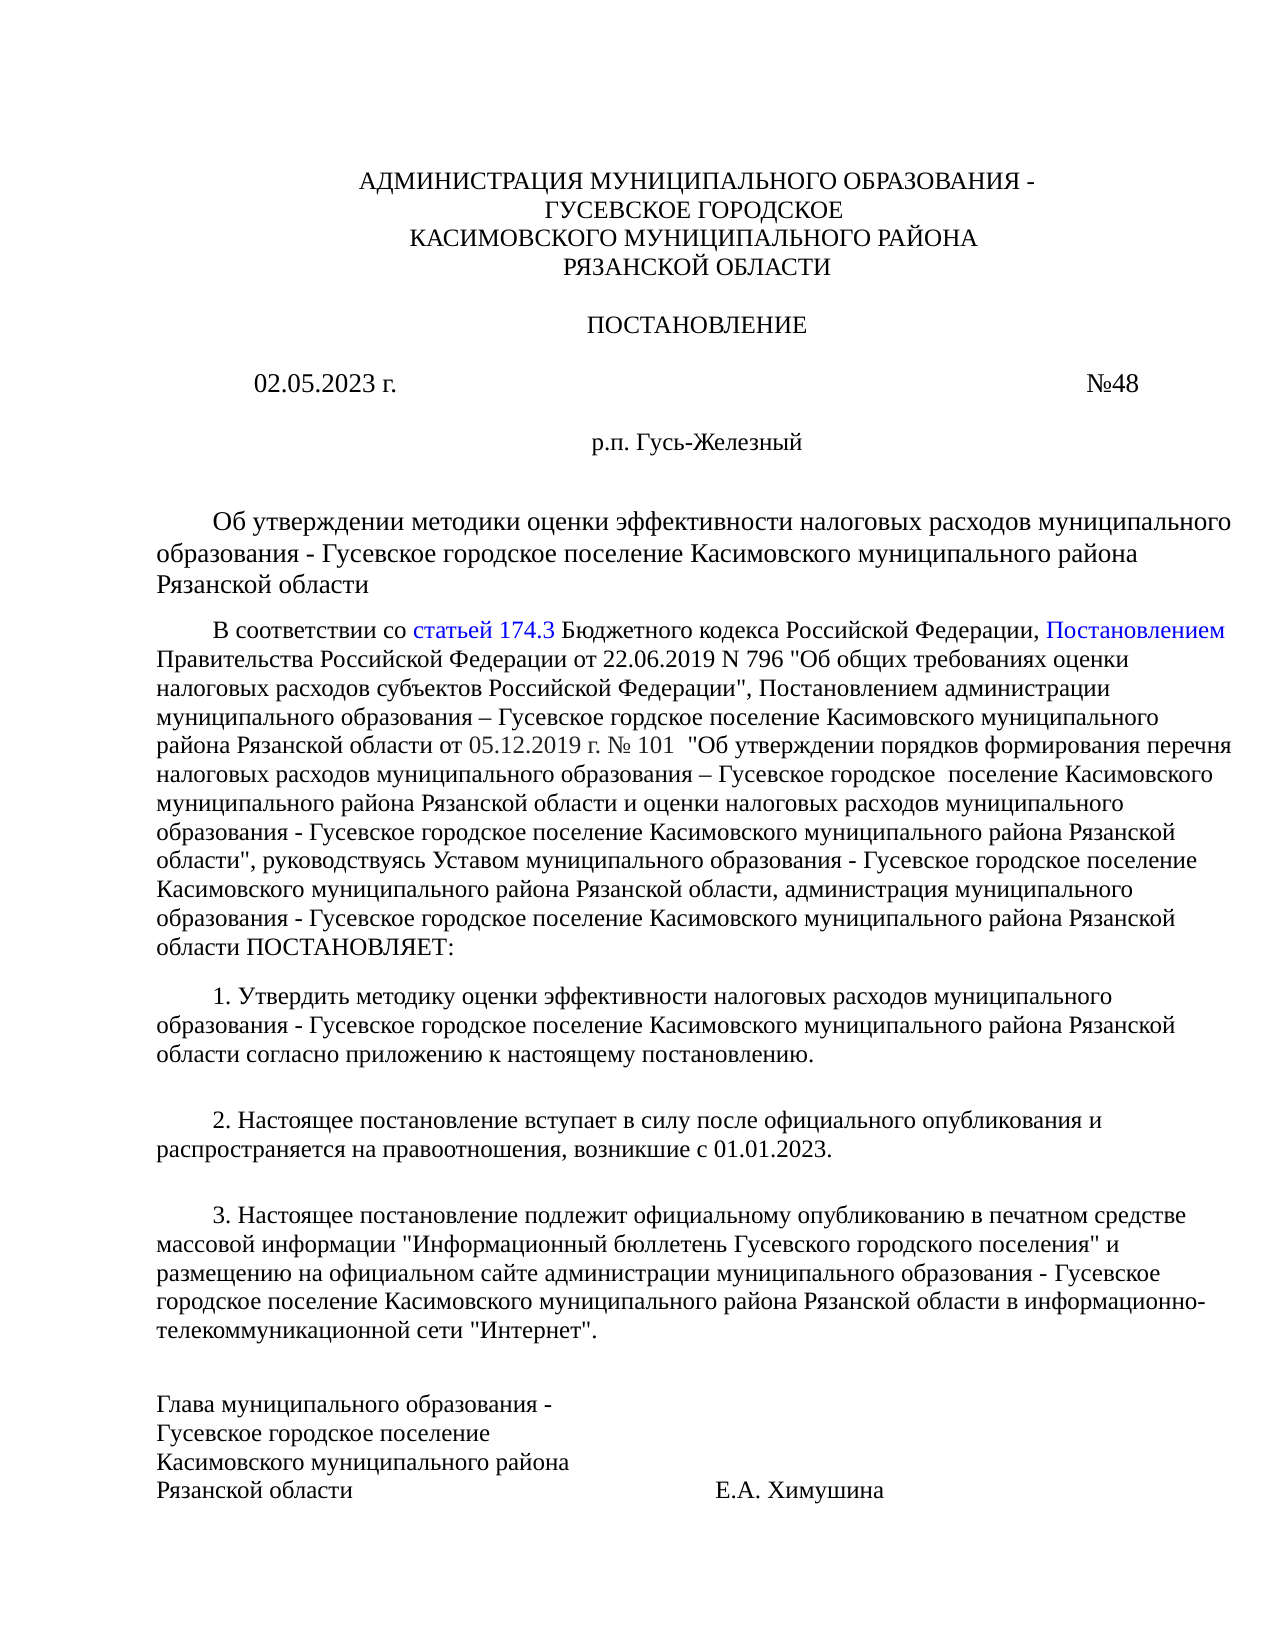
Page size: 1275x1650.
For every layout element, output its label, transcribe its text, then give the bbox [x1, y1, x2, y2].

title ГУСЕВСКОЕ ГОРОДСКОЕ КАСИМОВСКОГО МУНИЦИПАЛЬНОГО РАЙОНА [156, 195, 1237, 252]
text 1. Утвердить методику оценки эффективности налоговых расходов муниципального образования - Гусевское городское поселение Касимовского муниципального района Рязанской области согласно приложению к настоящему постановлению. [156, 981, 1237, 1068]
title ПОСТАНОВЛЕНИЕ [156, 310, 1237, 338]
title 02.05.2023 г. №48 [156, 367, 1237, 398]
text В соответствии со статьей 174.3 Бюджетного кодекса Российской Федерации, Постановлением Правительства Российской Федерации от 22.06.2019 N 796 "Об общих требованиях оценки налоговых расходов субъектов Российской Федерации", Постановлением администрации муниципального образования – Гусевское гордское поселение Касимовского муниципального района Рязанской области от 05.12.2019 г. № 101 "Об утверждении порядков формирования перечня налоговых расходов муниципального образования – Гусевское городское поселение Касимовского муниципального района Рязанской области и оценки налоговых расходов муниципального образования - Гусевское городское поселение Касимовского муниципального района Рязанской области", руководствуясь Уставом муниципального образования - Гусевское городское поселение Касимовского муниципального района Рязанской области, администрация муниципального образования - Гусевское городское поселение Касимовского муниципального района Рязанской области ПОСТАНОВЛЯЕТ: [156, 616, 1237, 961]
text Гусевское городское поселение [156, 1418, 1237, 1447]
text Об утверждении методики оценки эффективности налоговых расходов муниципального образования - Гусевское городское поселение Касимовского муниципального района Рязанской области [156, 506, 1237, 599]
title АДМИНИСТРАЦИЯ МУНИЦИПАЛЬНОГО ОБРАЗОВАНИЯ - [156, 166, 1237, 195]
text Рязанской области Е.А. Химушина [156, 1476, 1237, 1504]
title р.п. Гусь-Железный [156, 427, 1237, 456]
text Касимовского муниципального района [156, 1447, 1237, 1476]
text Глава муниципального образования - [156, 1389, 1237, 1418]
text 2. Настоящее постановление вступает в силу после официального опубликования и распространяется на правоотношения, возникшие с 01.01.2023. [156, 1105, 1237, 1163]
title РЯЗАНСКОЙ ОБЛАСТИ [156, 252, 1237, 281]
text 3. Настоящее постановление подлежит официальному опубликованию в печатном средстве массовой информации "Информационный бюллетень Гусевского городского поселения" и размещению на официальном сайте администрации муниципального образования - Гусевское городское поселение Касимовского муниципального района Рязанской области в информационно-телекоммуникационной сети "Интернет". [156, 1200, 1237, 1344]
